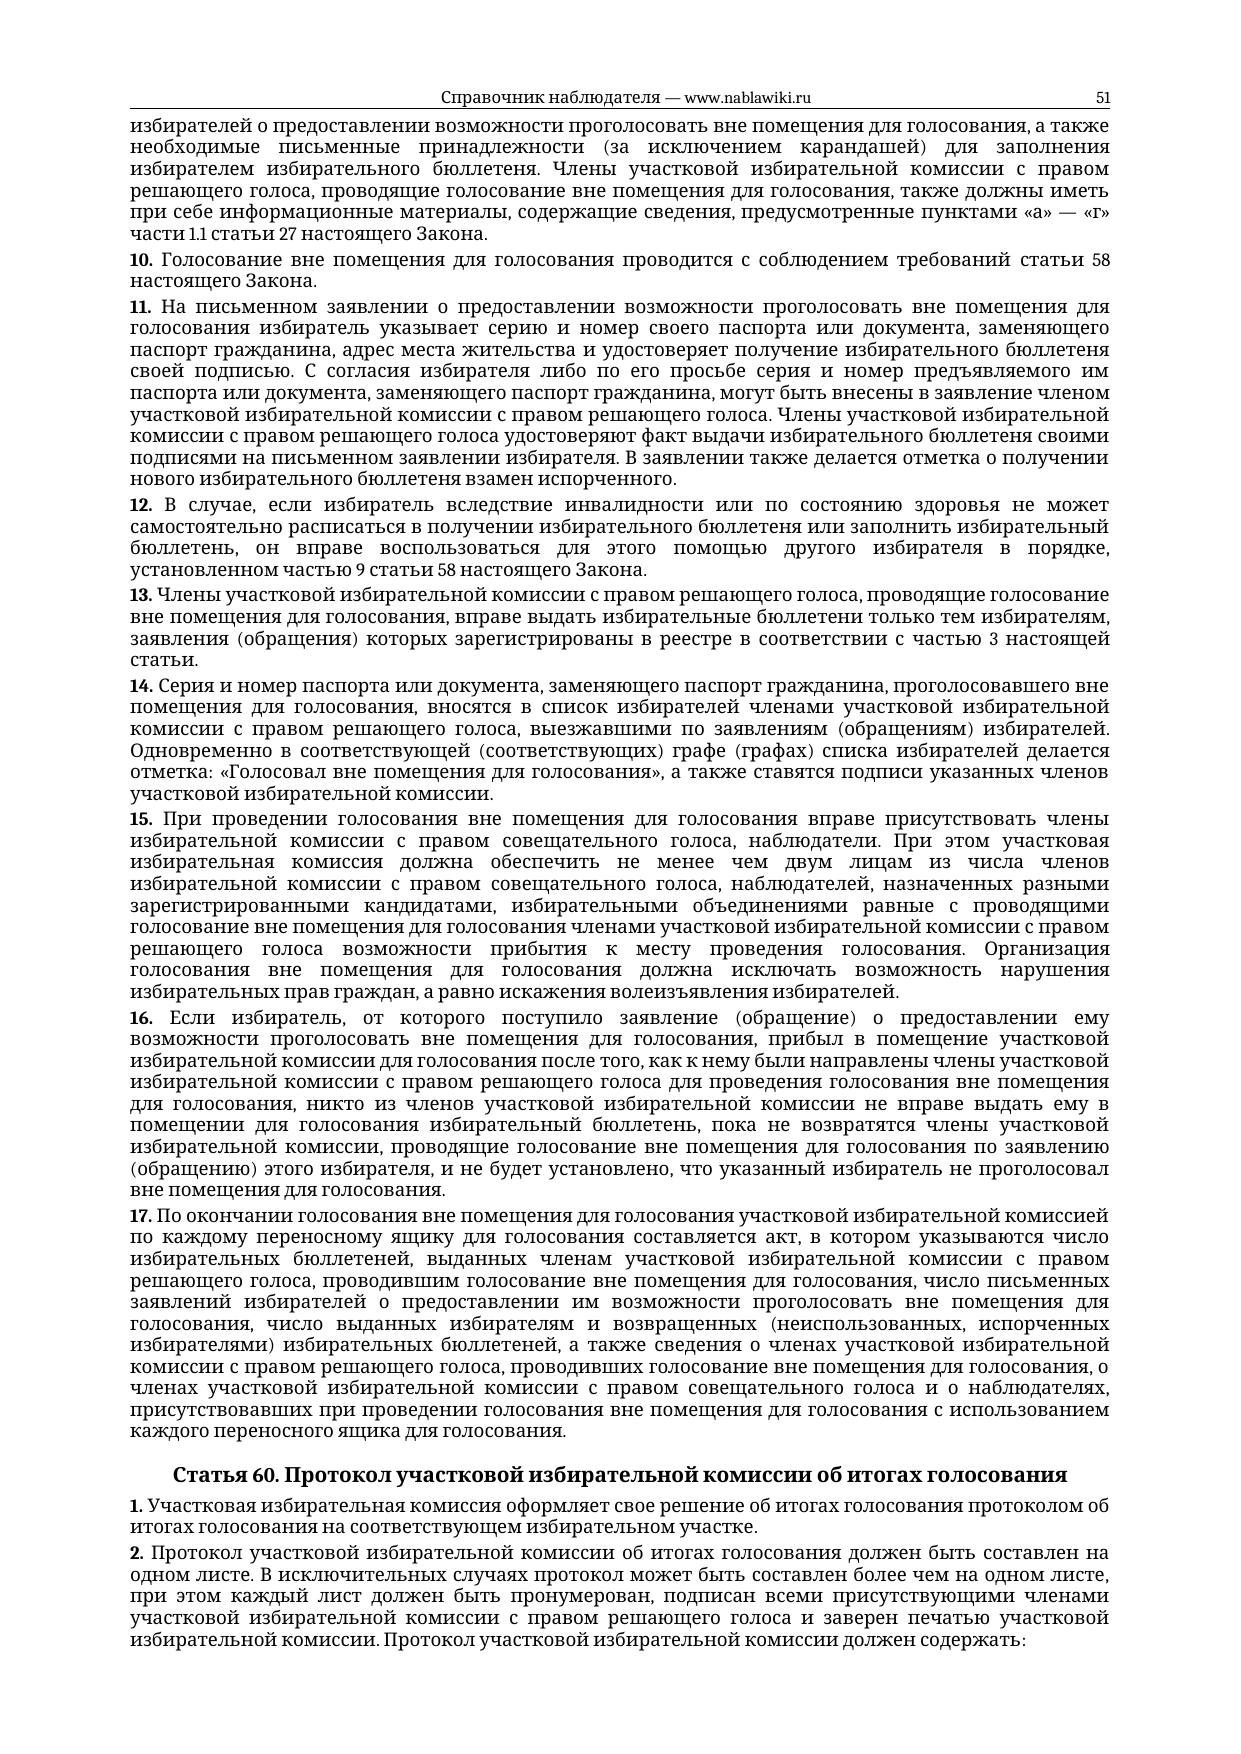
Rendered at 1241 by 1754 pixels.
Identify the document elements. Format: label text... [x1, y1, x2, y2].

text 16. Если избиратель, от которого поступило заявление (обращение) о предоставлении ему возможности проголосовать вне помещения для голосования, прибыл в помещение участковой избирательной комиссии для голосования после того, как к нему были направлены члены участковой избирательной комиссии с правом решающего голоса для проведения голосования вне помещения для голосования, никто из членов участковой избирательной комиссии не вправе выдать ему в помещении для голосования избирательный бюллетень, пока не возвратятся члены участковой избирательной комиссии, проводящие голосование вне помещения для голосования по заявлению (обращению) этого избирателя, и не будет установлено, что указанный избиратель не проголосовал вне помещения для голосования. [130, 1007, 1110, 1201]
text 1. Участковая избирательная комиссия оформляет свое решение об итогах голосования протоколом об итогах голосования на соответствующем избирательном участке. [130, 1496, 1110, 1539]
text 12. В случае, если избиратель вследствие инвалидности или по состоянию здоровья не может самостоятельно расписаться в получении избирательного бюллетеня или заполнить избирательный бюллетень, он вправе воспользоваться для этого помощью другого избирателя в порядке, установленном частью 9 статьи 58 настоящего Закона. [130, 494, 1110, 581]
text 11. На письменном заявлении о предоставлении возможности проголосовать вне помещения для голосования избиратель указывает серию и номер своего паспорта или документа, заменяющего паспорт гражданина, адрес места жительства и удостоверяет получение избирательного бюллетеня своей подписью. С согласия избирателя либо по его просьбе серия и номер предъявляемого им паспорта или документа, заменяющего паспорт гражданина, могут быть внесены в заявление членом участковой избирательной комиссии с правом решающего голоса. Члены участковой избирательной комиссии с правом решающего голоса удостоверяют факт выдачи избирательного бюллетеня своими подписями на письменном заявлении избирателя. В заявлении также делается отметка о получении нового избирательного бюллетеня взамен испорченного. [130, 296, 1110, 490]
text избирателей о предоставлении возможности проголосовать вне помещения для голосования, а также необходимые письменные принадлежности (за исключением карандашей) для заполнения избирателем избирательного бюллетеня. Члены участковой избирательной комиссии с правом решающего голоса, проводящие голосование вне помещения для голосования, также должны иметь при себе информационные материалы, содержащие сведения, предусмотренные пунктами «а» — «г» части 1.1 статьи 27 настоящего Закона. [130, 116, 1110, 245]
text 15. При проведении голосования вне помещения для голосования вправе присутствовать члены избирательной комиссии с правом совещательного голоса, наблюдатели. При этом участковая избирательная комиссия должна обеспечить не менее чем двум лицам из числа членов избирательной комиссии с правом совещательного голоса, наблюдателей, назначенных разными зарегистрированными кандидатами, избирательными объединениями равные с проводящими голосование вне помещения для голосования членами участковой избирательной комиссии с правом решающего голоса возможности прибытия к месту проведения голосования. Организация голосования вне помещения для голосования должна исключать возможность нарушения избирательных прав граждан, а равно искажения волеизъявления избирателей. [130, 809, 1110, 1003]
subtitle Статья 60. Протокол участковой избирательной комиссии об итогах голосования [130, 1463, 1110, 1487]
text 17. По окончании голосования вне помещения для голосования участковой избирательной комиссией по каждому переносному ящику для голосования составляется акт, в котором указываются число избирательных бюллетеней, выданных членам участковой избирательной комиссии с правом решающего голоса, проводившим голосование вне помещения для голосования, число письменных заявлений избирателей о предоставлении им возможности проголосовать вне помещения для голосования, число выданных избирателям и возвращенных (неиспользованных, испорченных избирателями) избирательных бюллетеней, а также сведения о членах участковой избирательной комиссии с правом решающего голоса, проводивших голосование вне помещения для голосования, о членах участковой избирательной комиссии с правом совещательного голоса и о наблюдателях, присутствовавших при проведении голосования вне помещения для голосования с использованием каждого переносного ящика для голосования. [130, 1205, 1110, 1443]
text 10. Голосование вне помещения для голосования проводится с соблюдением требований статьи 58 настоящего Закона. [130, 249, 1110, 292]
text 14. Серия и номер паспорта или документа, заменяющего паспорт гражданина, проголосовавшего вне помещения для голосования, вносятся в список избирателей членами участковой избирательной комиссии с правом решающего голоса, выезжавшими по заявлениям (обращениям) избирателей. Одновременно в соответствующей (соответствующих) графе (графах) списка избирателей делается отметка: «Голосовал вне помещения для голосования», а также ставятся подписи указанных членов участковой избирательной комиссии. [130, 675, 1110, 805]
text 13. Члены участковой избирательной комиссии с правом решающего голоса, проводящие голосование вне помещения для голосования, вправе выдать избирательные бюллетени только тем избирателям, заявления (обращения) которых зарегистрированы в реестре в соответствии с частью 3 настоящей статьи. [130, 585, 1110, 671]
text 2. Протокол участковой избирательной комиссии об итогах голосования должен быть составлен на одном листе. В исключительных случаях протокол может быть составлен более чем на одном листе, при этом каждый лист должен быть пронумерован, подписан всеми присутствующими членами участковой избирательной комиссии с правом решающего голоса и заверен печатью участковой избирательной комиссии. Протокол участковой избирательной комиссии должен содержать: [130, 1543, 1110, 1651]
